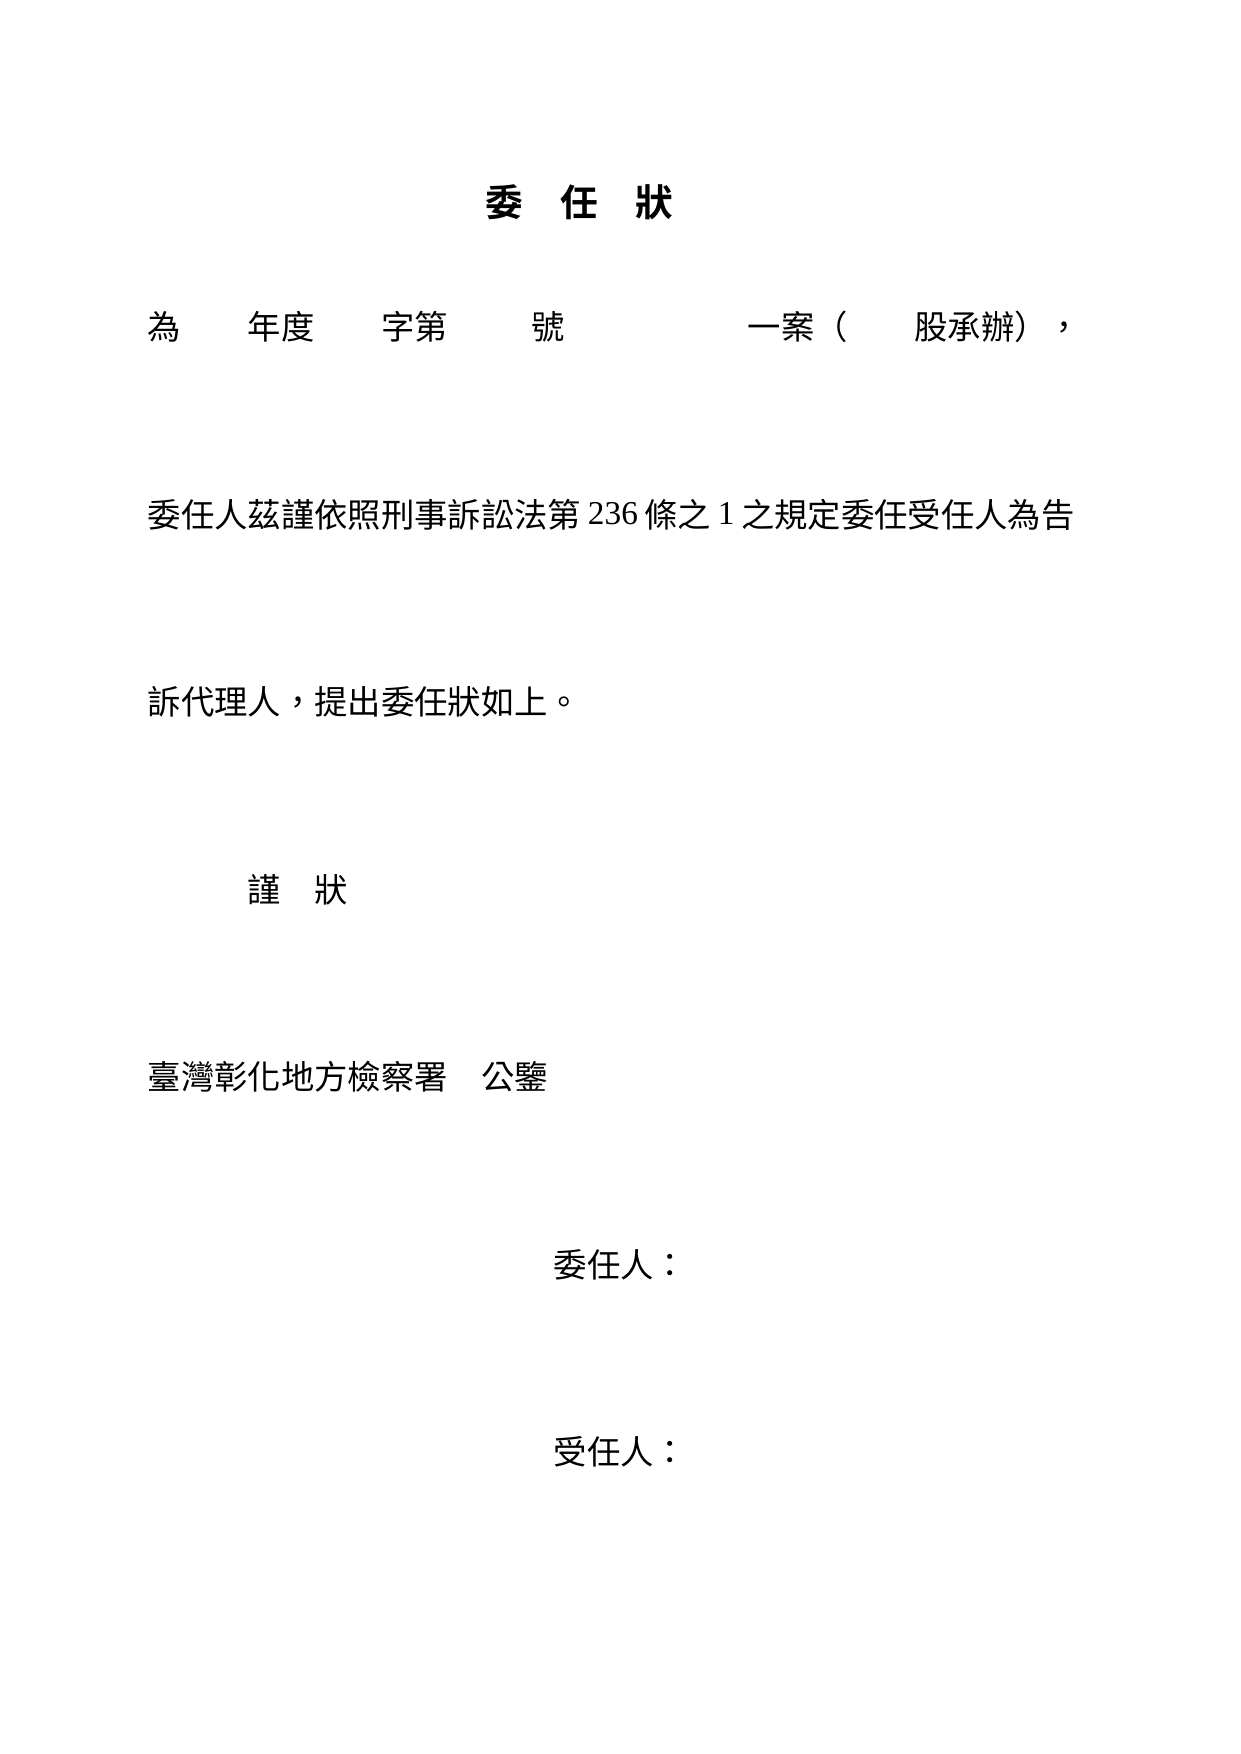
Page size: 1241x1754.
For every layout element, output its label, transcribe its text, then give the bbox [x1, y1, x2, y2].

text 委 任 狀 [373, 158, 1092, 221]
text 委任人： [148, 1221, 1092, 1283]
text 臺灣彰化地方檢察署 公鑒 [148, 1033, 1092, 1096]
text 為 年度 字第 號 一案（ 股承辦），委任人茲謹依照刑事訴訟法第236條之1之規定委任受任人為告訴代理人，提出委任狀如上。 [148, 283, 1092, 721]
text 謹 狀 [248, 846, 1092, 908]
text 受任人： [148, 1408, 1092, 1471]
